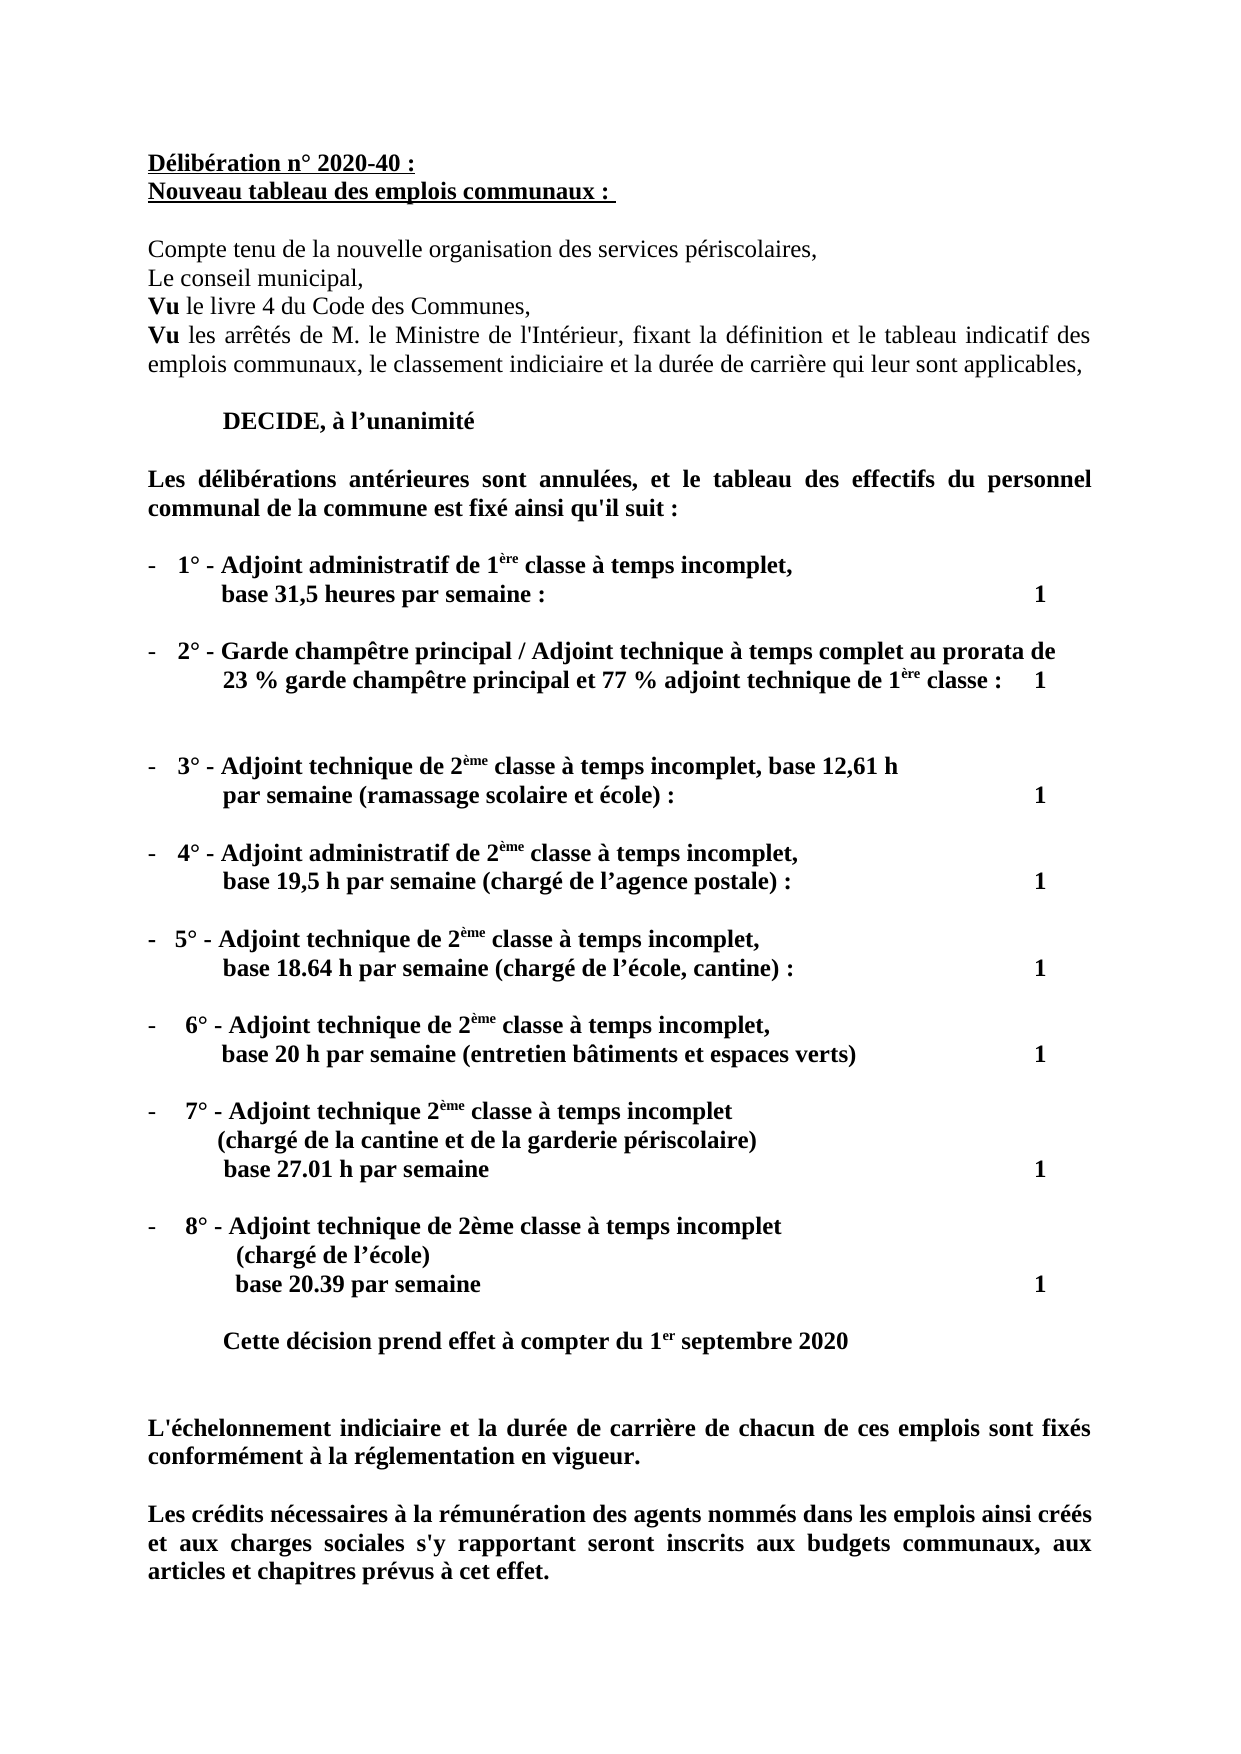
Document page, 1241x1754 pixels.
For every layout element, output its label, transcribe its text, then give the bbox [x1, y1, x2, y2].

text Vu les arrêtés de M. le Ministre de l'Intérieur, fixant la définition et le tableau indicatif des emplois communaux, le classement indiciaire et la durée de carrière qui leur sont applicables, [148, 320, 1093, 378]
text Les crédits nécessaires à la rémunération des agents nommés dans les emplois ainsi créés et aux charges sociales s'y rapportant seront inscrits aux budgets communaux, aux articles et chapitres prévus à cet effet. [148, 1499, 1093, 1585]
text 23 % garde champêtre principal et 77 % adjoint technique de 1ère classe : 1 [223, 665, 1093, 723]
text DECIDE, à l’unanimité [223, 406, 1093, 435]
text base 18.64 h par semaine (chargé de l’école, cantine) : 1 [148, 953, 1093, 981]
list 1° - Adjoint administratif de 1ère classe à temps incomplet, [148, 550, 1093, 579]
text Le conseil municipal, [148, 263, 1093, 291]
list 7° - Adjoint technique 2ème classe à temps incomplet [148, 1096, 1093, 1125]
text Nouveau tableau des emplois communaux : [148, 176, 1093, 205]
text base 20 h par semaine (entretien bâtiments et espaces verts) 1 [221, 1039, 1093, 1068]
list 8° - Adjoint technique de 2ème classe à temps incomplet [148, 1211, 1093, 1240]
list 2° - Garde champêtre principal / Adjoint technique à temps complet au prorata de [148, 636, 1093, 665]
text base 20.39 par semaine 1 [193, 1269, 1093, 1298]
list 4° - Adjoint administratif de 2ème classe à temps incomplet, [148, 838, 1093, 866]
text base 19,5 h par semaine (chargé de l’agence postale) : 1 [223, 866, 1093, 895]
text - 5° - Adjoint technique de 2ème classe à temps incomplet, [148, 924, 1093, 953]
text base 31,5 heures par semaine : 1 [177, 579, 1093, 608]
text par semaine (ramassage scolaire et école) : 1 [223, 780, 1093, 809]
list 6° - Adjoint technique de 2ème classe à temps incomplet, [148, 1010, 1093, 1039]
text (chargé de la cantine et de la garderie périscolaire) [192, 1125, 1093, 1154]
text Délibération n° 2020-40 : [148, 148, 1093, 176]
text Les délibérations antérieures sont annulées, et le tableau des effectifs du personnel communal de la commune est fixé ainsi qu'il suit : [148, 464, 1093, 521]
text base 27.01 h par semaine 1 [192, 1154, 1093, 1183]
text (chargé de l’école) [192, 1240, 1093, 1269]
text L'échelonnement indiciaire et la durée de carrière de chacun de ces emplois sont fixés conformément à la réglementation en vigueur. [148, 1413, 1093, 1470]
text Vu le livre 4 du Code des Communes, [148, 291, 1093, 320]
text Compte tenu de la nouvelle organisation des services périscolaires, [148, 234, 1093, 263]
text Cette décision prend effet à compter du 1er septembre 2020 [223, 1326, 1093, 1355]
list 3° - Adjoint technique de 2ème classe à temps incomplet, base 12,61 h [148, 751, 1093, 780]
